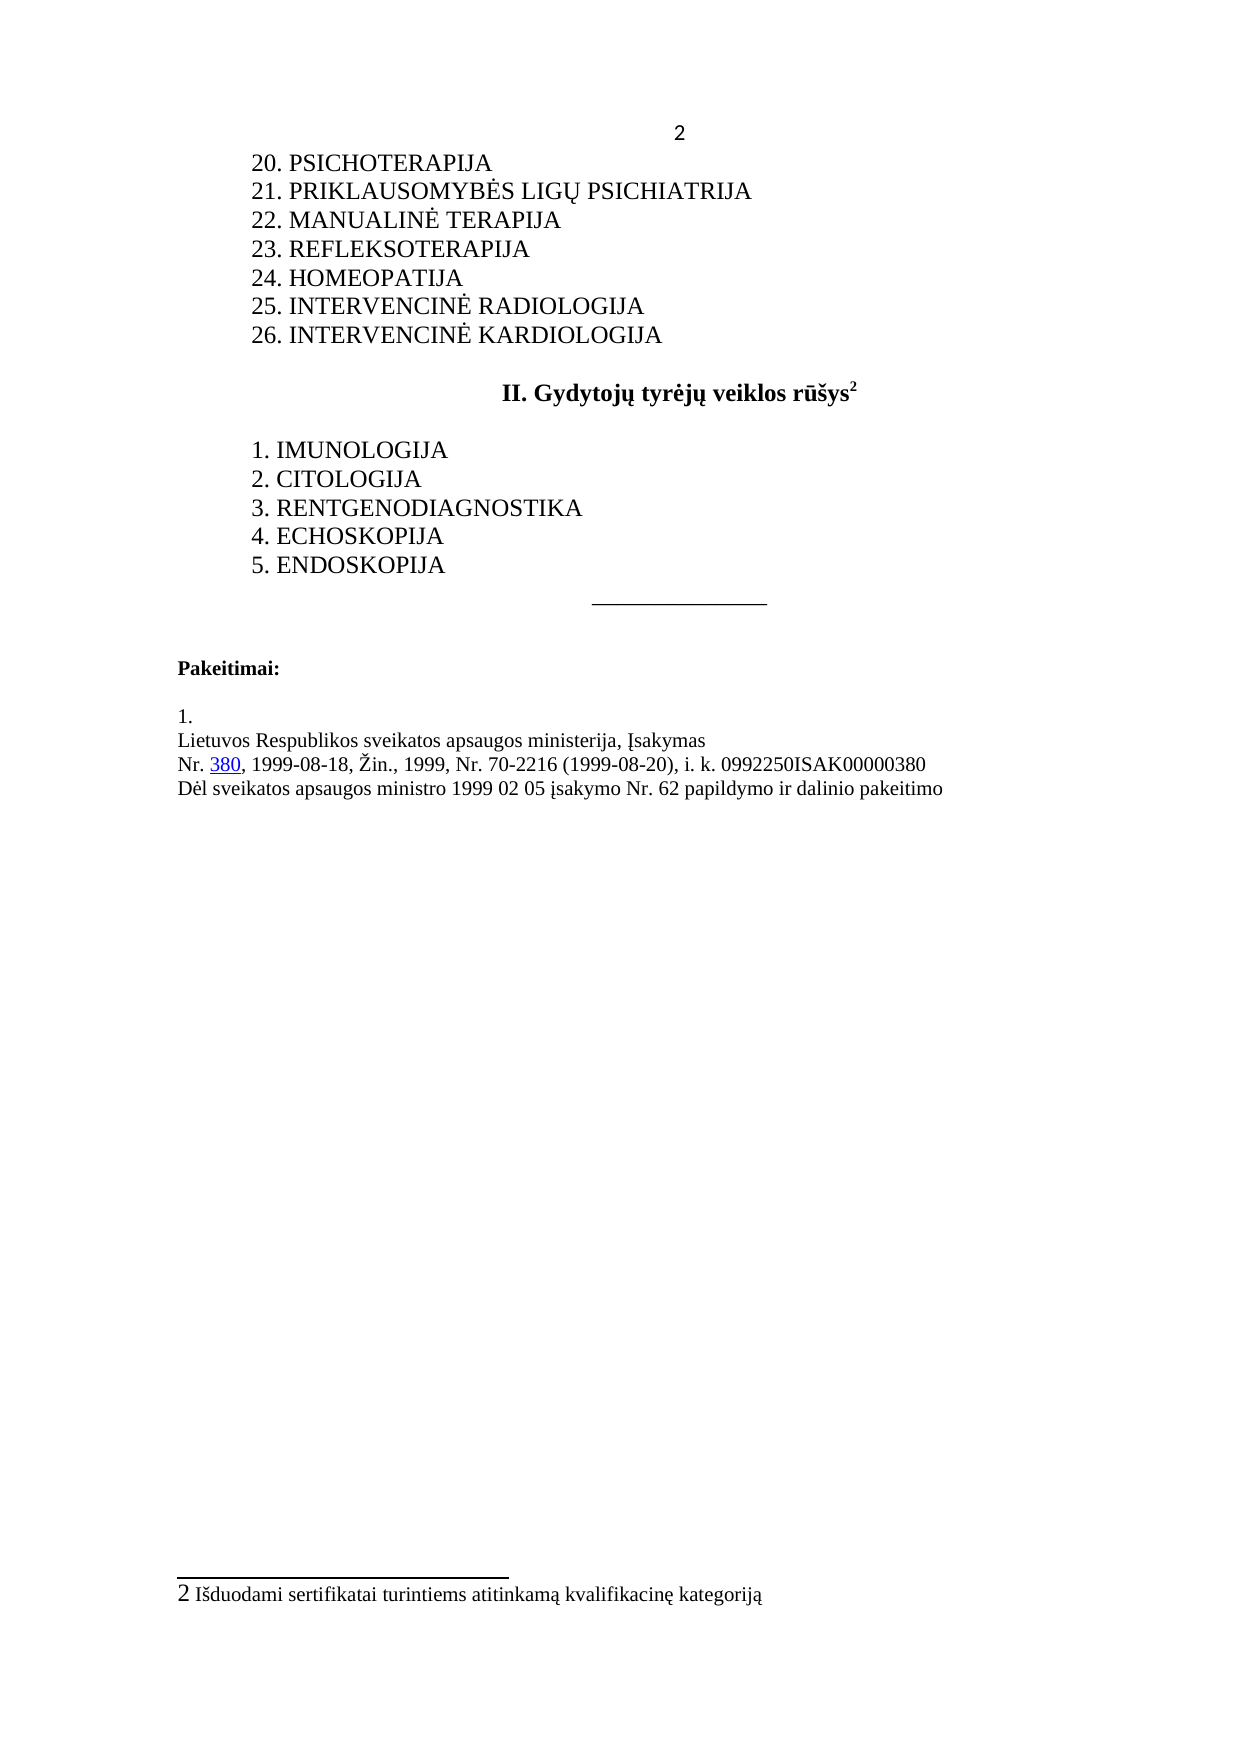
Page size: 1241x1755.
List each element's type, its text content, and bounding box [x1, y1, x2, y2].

text 1. [177, 704, 1181, 728]
text Išduodami sertifikatai turintiems atitinkamą kvalifikacinę kategoriją [177, 1578, 1181, 1606]
text 26. INTERVENCINĖ KARDIOLOGIJA [177, 320, 1181, 349]
text 24. HOMEOPATIJA [177, 263, 1181, 291]
text II. Gydytojų tyrėjų veiklos rūšys [177, 378, 1181, 406]
text 25. INTERVENCINĖ RADIOLOGIJA [177, 291, 1181, 320]
text 21. PRIKLAUSOMYBĖS LIGŲ PSICHIATRIJA [177, 176, 1181, 205]
text 1. IMUNOLOGIJA [177, 435, 1181, 464]
text 20. PSICHOTERAPIJA [177, 148, 1181, 176]
text Dėl sveikatos apsaugos ministro 1999 02 05 įsakymo Nr. 62 papildymo ir dalinio pakeitimo [177, 776, 1181, 800]
text 4. ECHOSKOPIJA [177, 521, 1181, 550]
text 23. REFLEKSOTERAPIJA [177, 234, 1181, 263]
text ______________ [177, 579, 1181, 608]
text 22. MANUALINĖ TERAPIJA [177, 205, 1181, 234]
text 5. ENDOSKOPIJA [177, 550, 1181, 579]
text Nr. 380, 1999-08-18, Žin., 1999, Nr. 70-2216 (1999-08-20), i. k. 0992250ISAK00000380 [177, 752, 1181, 776]
text 3. RENTGENODIAGNOSTIKA [177, 493, 1181, 521]
text Pakeitimai: [177, 656, 1181, 680]
text 2. CITOLOGIJA [177, 464, 1181, 493]
text Lietuvos Respublikos sveikatos apsaugos ministerija, Įsakymas [177, 728, 1181, 752]
